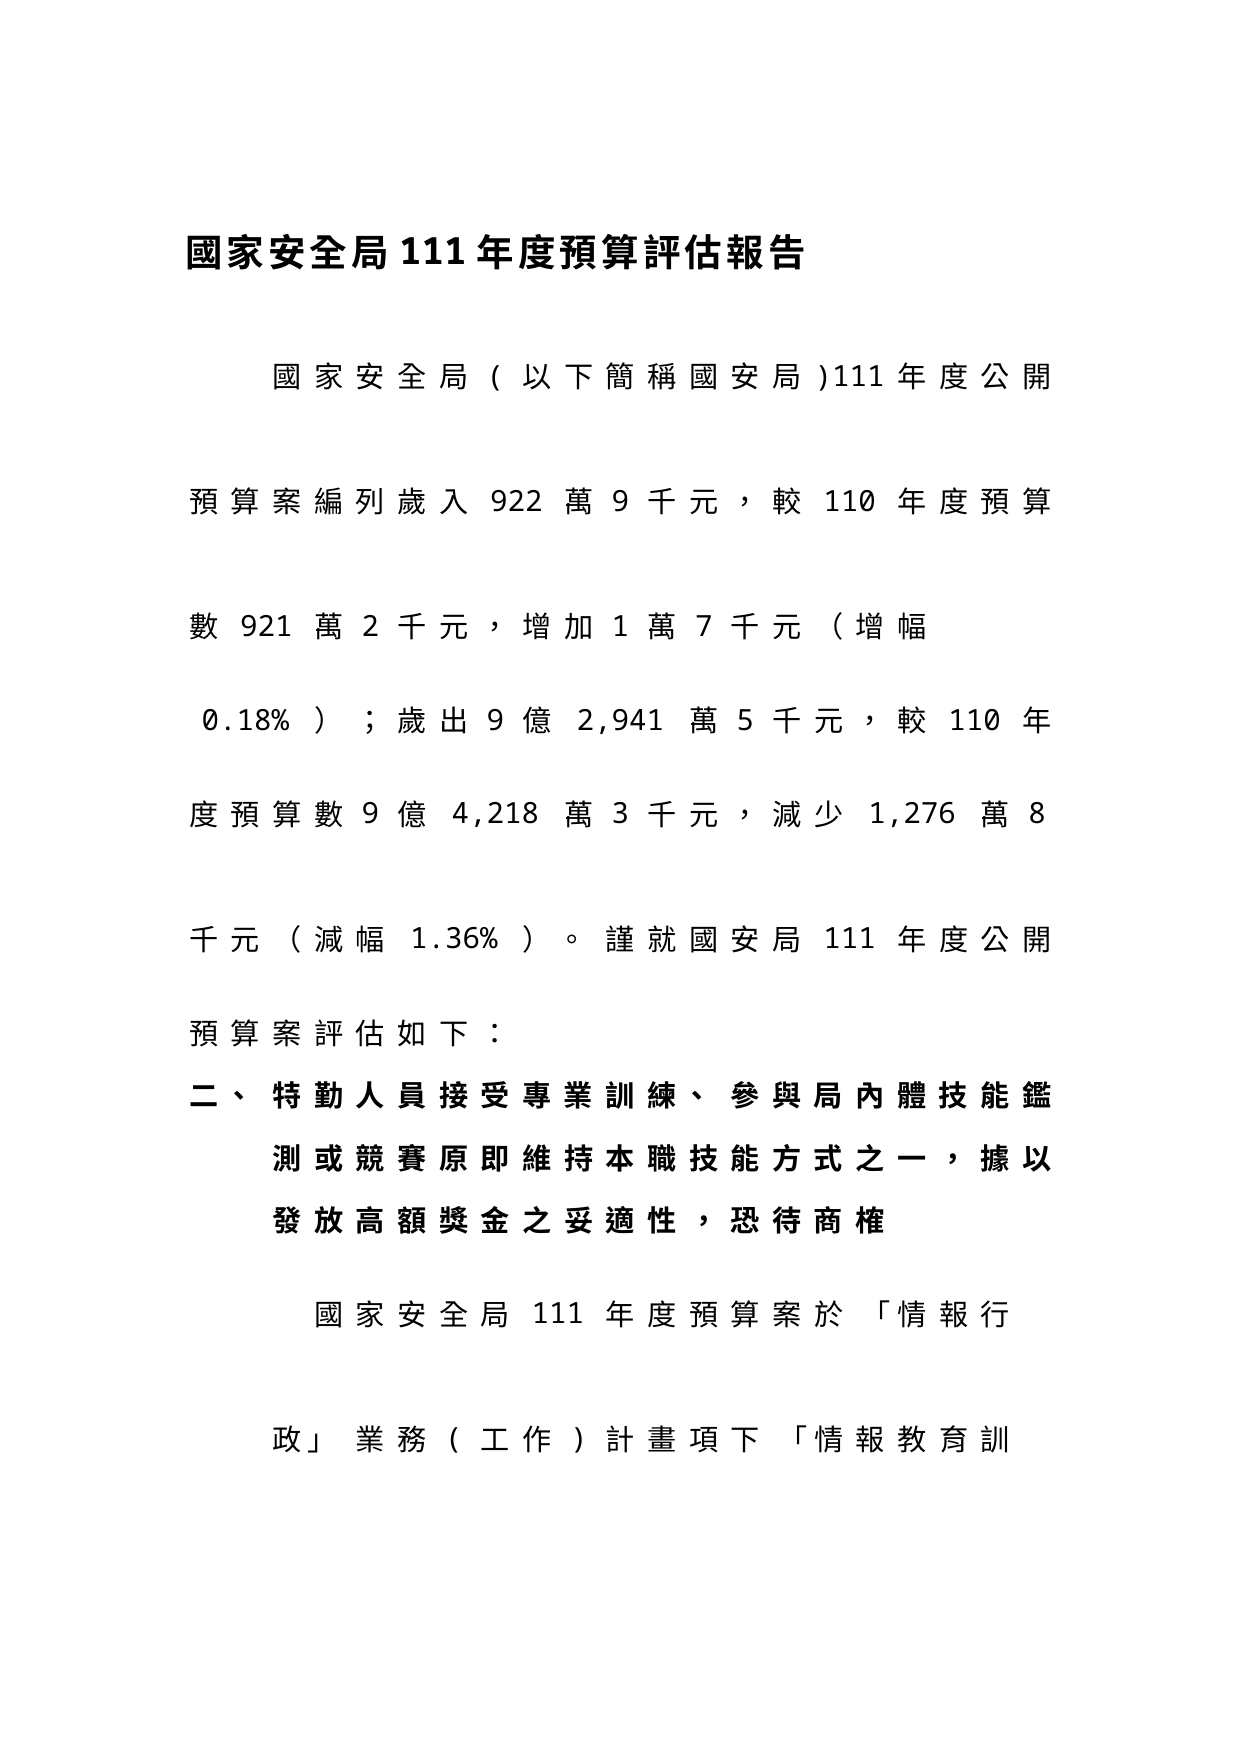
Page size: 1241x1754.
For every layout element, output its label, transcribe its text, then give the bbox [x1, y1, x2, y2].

text 國家安全局111年度預算案於「情報行政」業務(工作)計畫項下「情報教育訓 [242, 1240, 1058, 1490]
text 國家安全局111年度預算評估報告 [183, 177, 1058, 302]
text 二、特勤人員接受專業訓練、參與局內體技能鑑測或競賽原即維持本職技能方式之一，據以發放高額獎金之妥適性，恐待商榷 [183, 1052, 1058, 1240]
text 國家安全局(以下簡稱國安局)111年度公開預算案編列歲入922萬9千元，較110年度預算數921萬2千元，增加1萬7千元（增幅0.18%）；歲出9億2,941萬5千元，較110年度預算數9億4,218萬3千元，減少1,276萬8千元（減幅1.36%）。謹就國安局111年度公開預算案評估如下： [183, 302, 1058, 1052]
